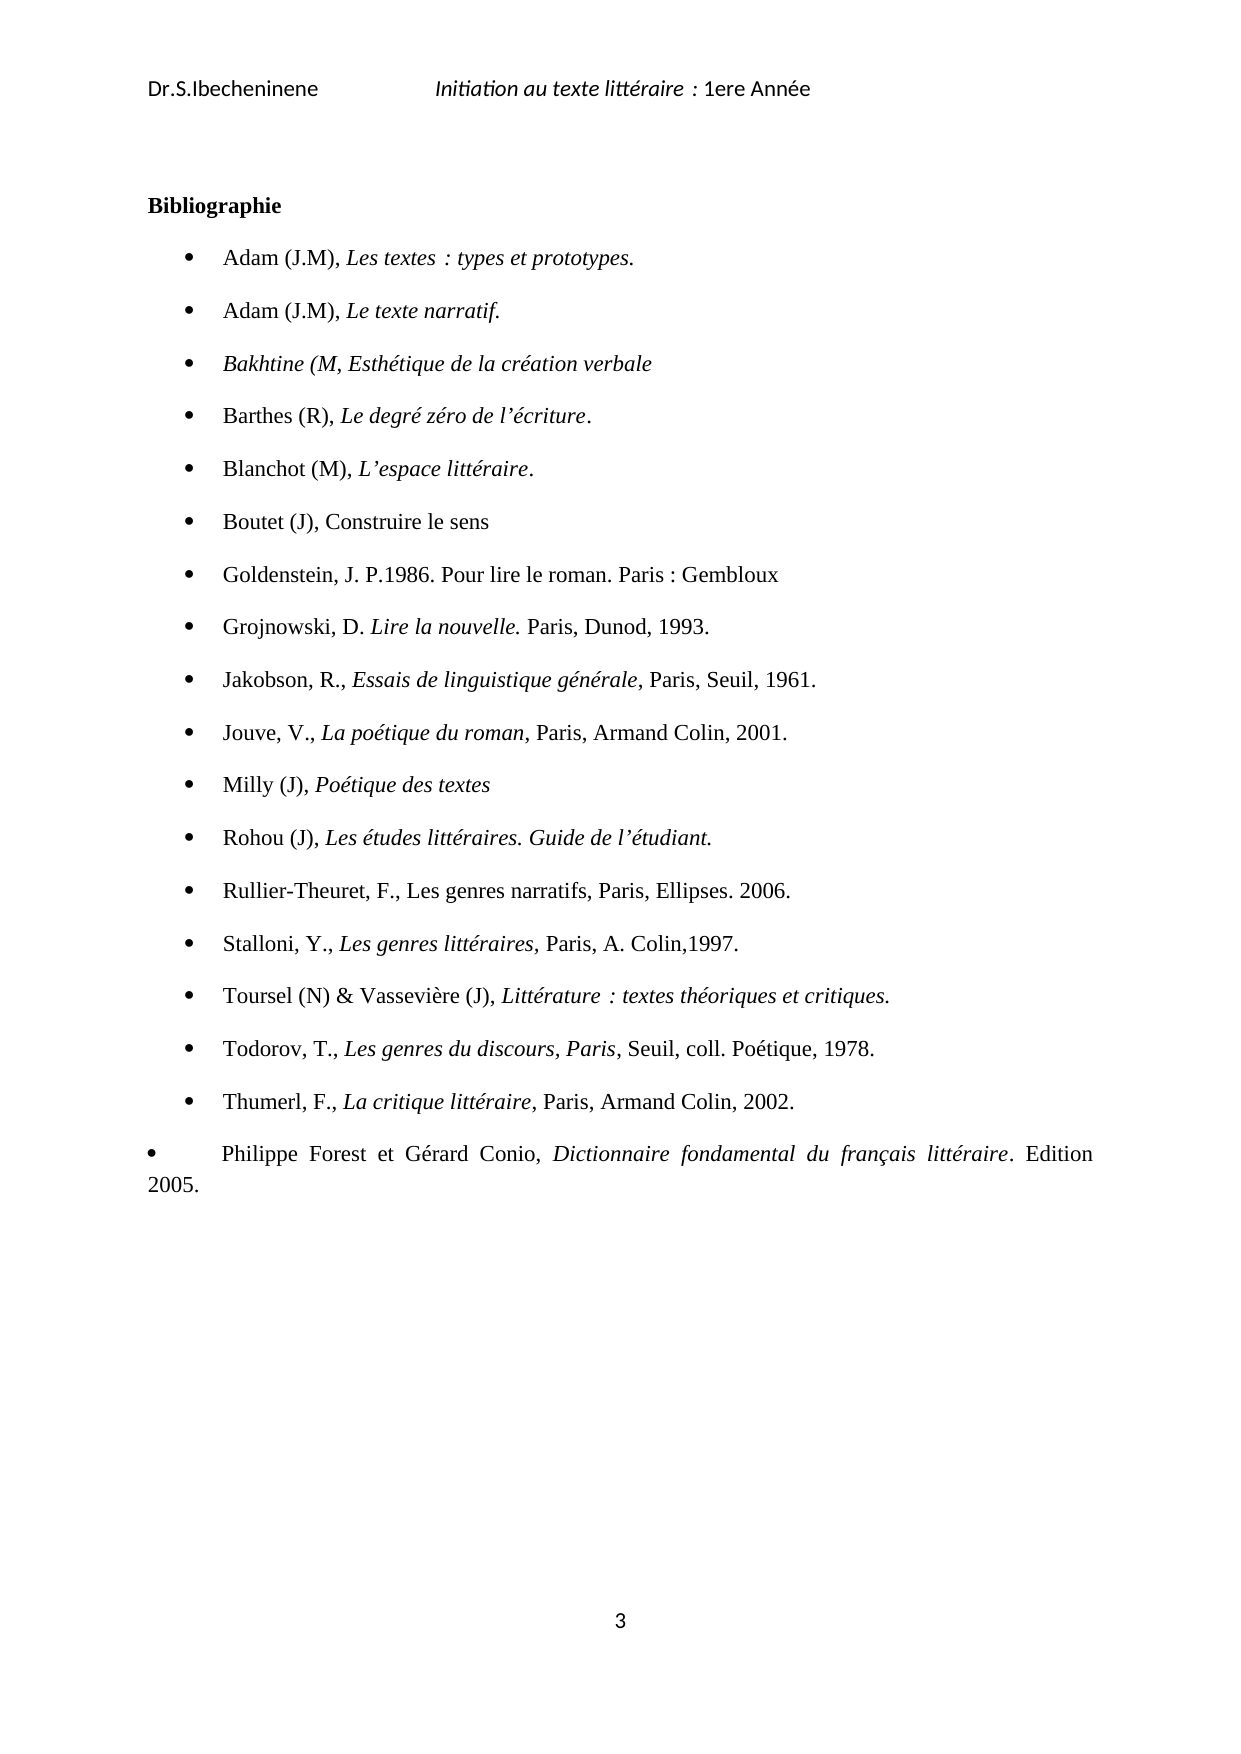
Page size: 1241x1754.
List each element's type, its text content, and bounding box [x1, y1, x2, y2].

list Rohou (J), Les études littéraires. Guide de l’étudiant. [185, 824, 1093, 851]
list Jouve, V., La poétique du roman, Paris, Armand Colin, 2001. [185, 719, 1093, 745]
list Barthes (R), Le degré zéro de l’écriture. [185, 402, 1093, 429]
list Stalloni, Y., Les genres littéraires, Paris, A. Colin,1997. [185, 929, 1093, 956]
list Jakobson, R., Essais de linguistique générale, Paris, Seuil, 1961. [185, 666, 1093, 692]
list Todorov, T., Les genres du discours, Paris, Seuil, coll. Poétique, 1978. [185, 1035, 1093, 1061]
list Bakhtine (M, Esthétique de la création verbale [185, 350, 1093, 376]
list Adam (J.M), Le texte narratif. [185, 297, 1093, 323]
list Grojnowski, D. Lire la nouvelle. Paris, Dunod, 1993. [185, 613, 1093, 640]
list Goldenstein, J. P.1986. Pour lire le roman. Paris : Gembloux [185, 561, 1093, 587]
list Adam (J.M), Les textes : types et prototypes. [185, 244, 1093, 271]
list Rullier-Theuret, F., Les genres narratifs, Paris, Ellipses. 2006. [185, 877, 1093, 903]
list Boutet (J), Construire le sens [185, 508, 1093, 534]
list Blanchot (M), L’espace littéraire. [185, 455, 1093, 482]
list Milly (J), Poétique des textes [185, 771, 1093, 798]
list Thumerl, F., La critique littéraire, Paris, Armand Colin, 2002. [185, 1088, 1093, 1114]
list Toursel (N) & Vassevière (J), Littérature : textes théoriques et critiques. [185, 982, 1093, 1009]
list Philippe Forest et Gérard Conio, Dictionnaire fondamental du français littéraire. Edition 2005. [148, 1140, 1093, 1198]
text Bibliographie [148, 192, 1093, 218]
